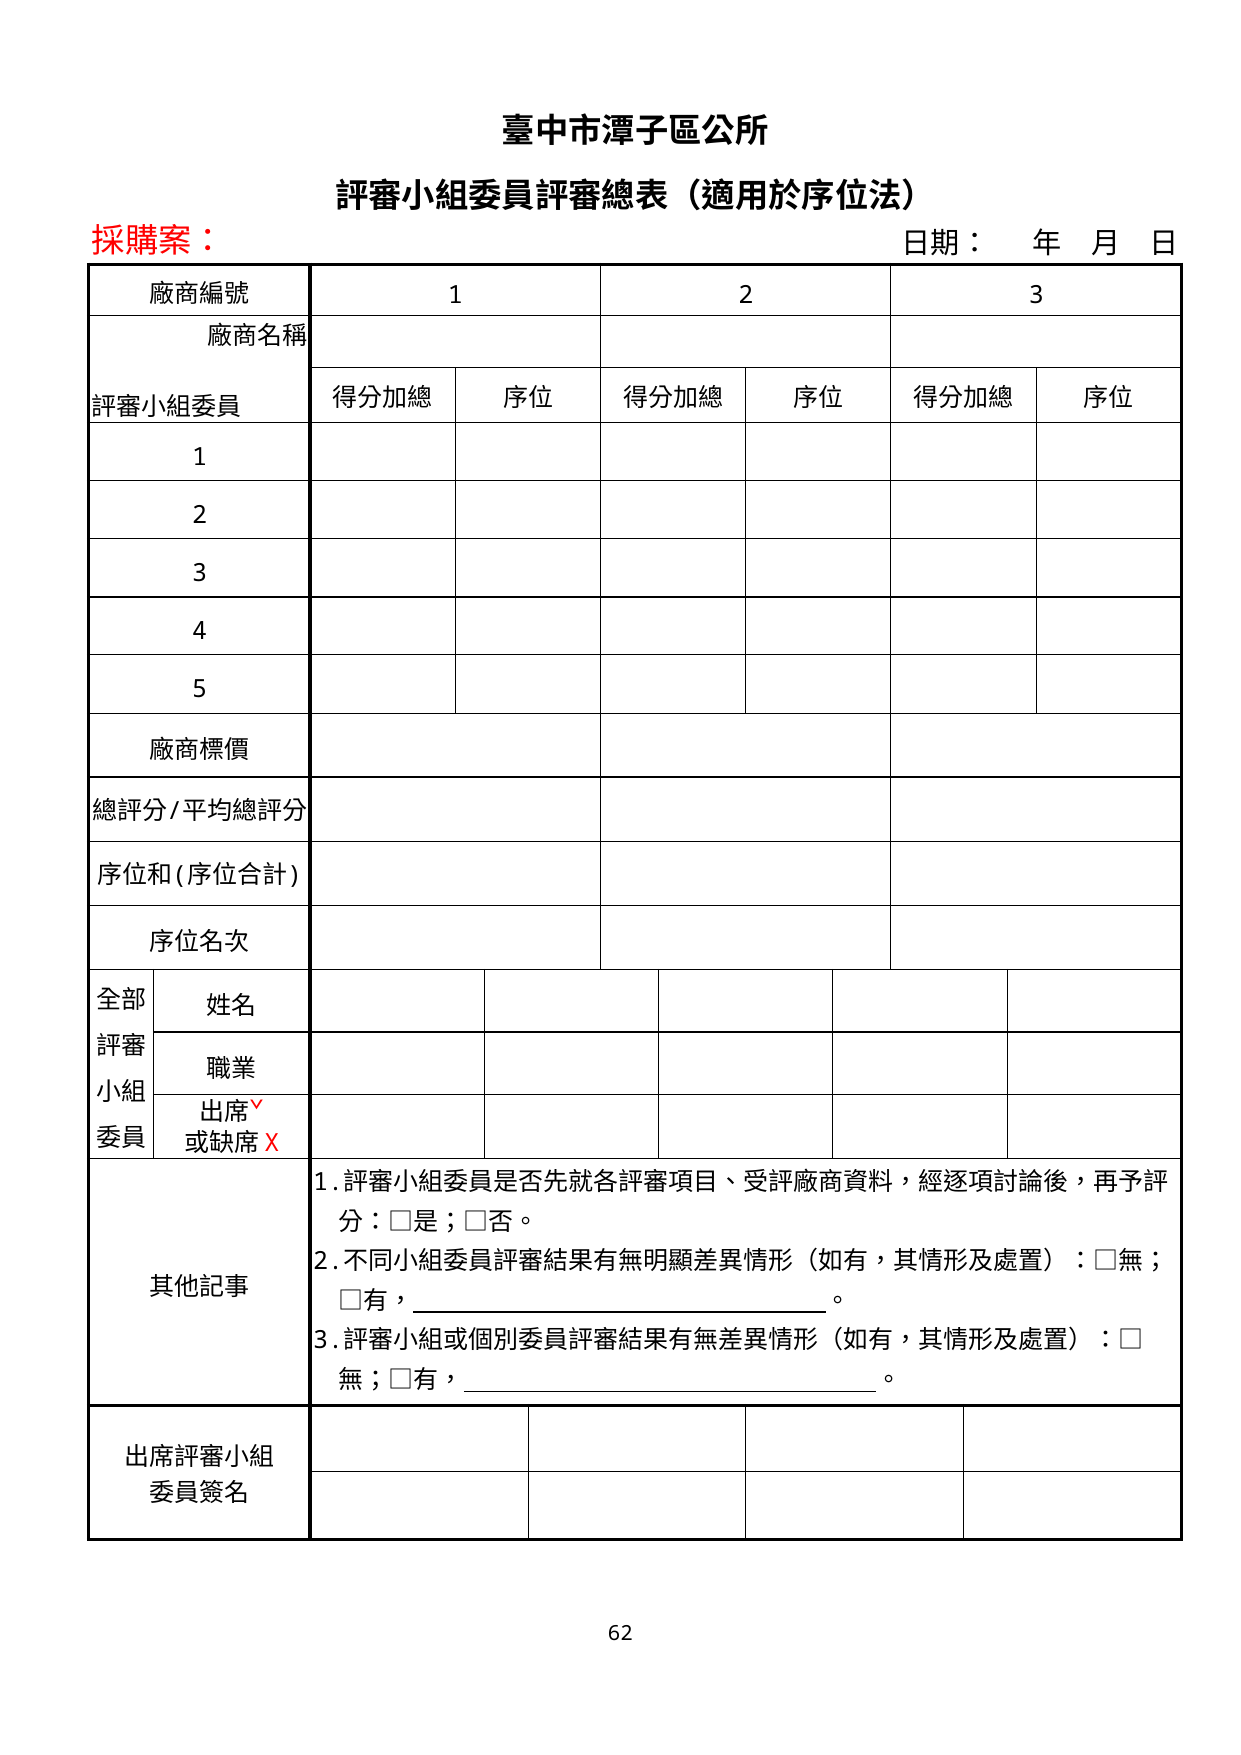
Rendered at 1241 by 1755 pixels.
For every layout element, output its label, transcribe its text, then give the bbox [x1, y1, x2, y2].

table_cell [891, 714, 1180, 776]
table_cell [312, 778, 600, 841]
table_cell 3 [90, 539, 308, 596]
table_cell [891, 906, 1180, 969]
table_cell [312, 316, 600, 367]
table_cell [659, 1033, 832, 1094]
table_cell [964, 1407, 1180, 1471]
table_cell 出席ˇ 或缺席Χ [154, 1095, 308, 1158]
table_cell [312, 970, 484, 1031]
table_cell [312, 906, 600, 969]
table_cell [601, 598, 745, 654]
table_cell [485, 1095, 658, 1158]
table_cell [659, 1095, 832, 1158]
table_cell [312, 598, 455, 654]
table_cell 其他記事 [90, 1159, 308, 1404]
table_cell 序位 [456, 368, 600, 422]
table_cell 序位 [746, 368, 890, 422]
table_cell [1008, 1033, 1180, 1094]
table_cell [1037, 539, 1180, 596]
table_cell [456, 539, 600, 596]
table_cell [601, 316, 890, 367]
table_cell [746, 423, 890, 480]
table_cell [1008, 1095, 1180, 1158]
table_cell [746, 1472, 963, 1538]
table_cell [485, 970, 658, 1031]
table_cell [746, 481, 890, 538]
table_cell 廠商標價 [90, 714, 308, 776]
table_cell 全部評審 小組委員 [90, 970, 153, 1158]
table_cell [601, 842, 890, 904]
table_cell [312, 1472, 528, 1538]
table_cell [1037, 655, 1180, 712]
table_cell 總評分/平均總評分 [90, 778, 308, 841]
table_cell [746, 655, 890, 712]
table_cell [456, 655, 600, 712]
table_cell 1.評審小組委員是否先就各評審項目、受評廠商資料，經逐項討論後，再予評分：□是；□否。 2.不同小組委員評審結果有無明顯差異情形（如有，其情形及處置）：□無；□有， 。 3.評審小組或個別委員評審結果有無差異情形（如有，其情形及處置）：□無；□有， 。 [312, 1159, 1180, 1404]
table_cell 1 [312, 266, 600, 315]
table_cell 得分加總 [312, 368, 455, 422]
table_cell 姓名 [154, 970, 308, 1031]
table_cell 3 [891, 266, 1180, 315]
table_cell 日期： 年 月 日 [827, 214, 1181, 262]
table_cell 廠商編號 [90, 266, 308, 315]
table_cell [456, 598, 600, 654]
table_cell [312, 1407, 528, 1471]
table_cell [891, 481, 1036, 538]
table_cell [601, 423, 745, 480]
table_cell [312, 842, 600, 904]
table_cell 得分加總 [601, 368, 745, 422]
table_cell [601, 778, 890, 841]
table_cell 廠商名稱 評審小組委員 [90, 316, 308, 422]
table_header 臺中市潭子區公所 評審小組委員評審總表（適用於序位法） [89, 104, 1181, 214]
table_cell [746, 1407, 963, 1471]
table_cell [529, 1407, 745, 1471]
table_cell [312, 655, 455, 712]
table_cell [601, 539, 745, 596]
table_cell [891, 423, 1036, 480]
table_cell [891, 778, 1180, 841]
table_cell [312, 714, 600, 776]
table_cell 序位名次 [90, 906, 308, 969]
table_cell [746, 539, 890, 596]
table_cell [833, 1033, 1007, 1094]
table_cell [456, 423, 600, 480]
table_cell [891, 539, 1036, 596]
table_cell 1 [90, 423, 308, 480]
table_cell [312, 1033, 484, 1094]
table_cell 序位 [1037, 368, 1180, 422]
table_cell [746, 598, 890, 654]
table_cell [601, 906, 890, 969]
table_cell 2 [601, 266, 890, 315]
table_cell 5 [90, 655, 308, 712]
table_cell [1037, 481, 1180, 538]
table_cell 序位和(序位合計) [90, 842, 308, 904]
table_cell [891, 598, 1036, 654]
table_cell [601, 655, 745, 712]
table_cell [529, 1472, 745, 1538]
table_cell [601, 481, 745, 538]
table_cell [659, 970, 832, 1031]
table_cell 2 [90, 481, 308, 538]
table_cell [1008, 970, 1180, 1031]
table_cell 出席評審小組 委員簽名 [90, 1407, 308, 1538]
table_cell [601, 714, 890, 776]
table_cell [312, 481, 455, 538]
table_cell 得分加總 [891, 368, 1036, 422]
table_cell [833, 970, 1007, 1031]
table_cell [833, 1095, 1007, 1158]
table_cell 職業 [154, 1033, 308, 1094]
table_cell [312, 539, 455, 596]
table_cell [485, 1033, 658, 1094]
table_cell [1037, 423, 1180, 480]
table_cell 4 [90, 598, 308, 654]
table_cell [312, 423, 455, 480]
table_cell 採購案： [89, 214, 827, 262]
table_cell [891, 655, 1036, 712]
table_cell [1037, 598, 1180, 654]
table_cell [964, 1472, 1180, 1538]
table_cell [891, 316, 1180, 367]
table_cell [891, 842, 1180, 904]
table_cell [312, 1095, 484, 1158]
table_cell [456, 481, 600, 538]
